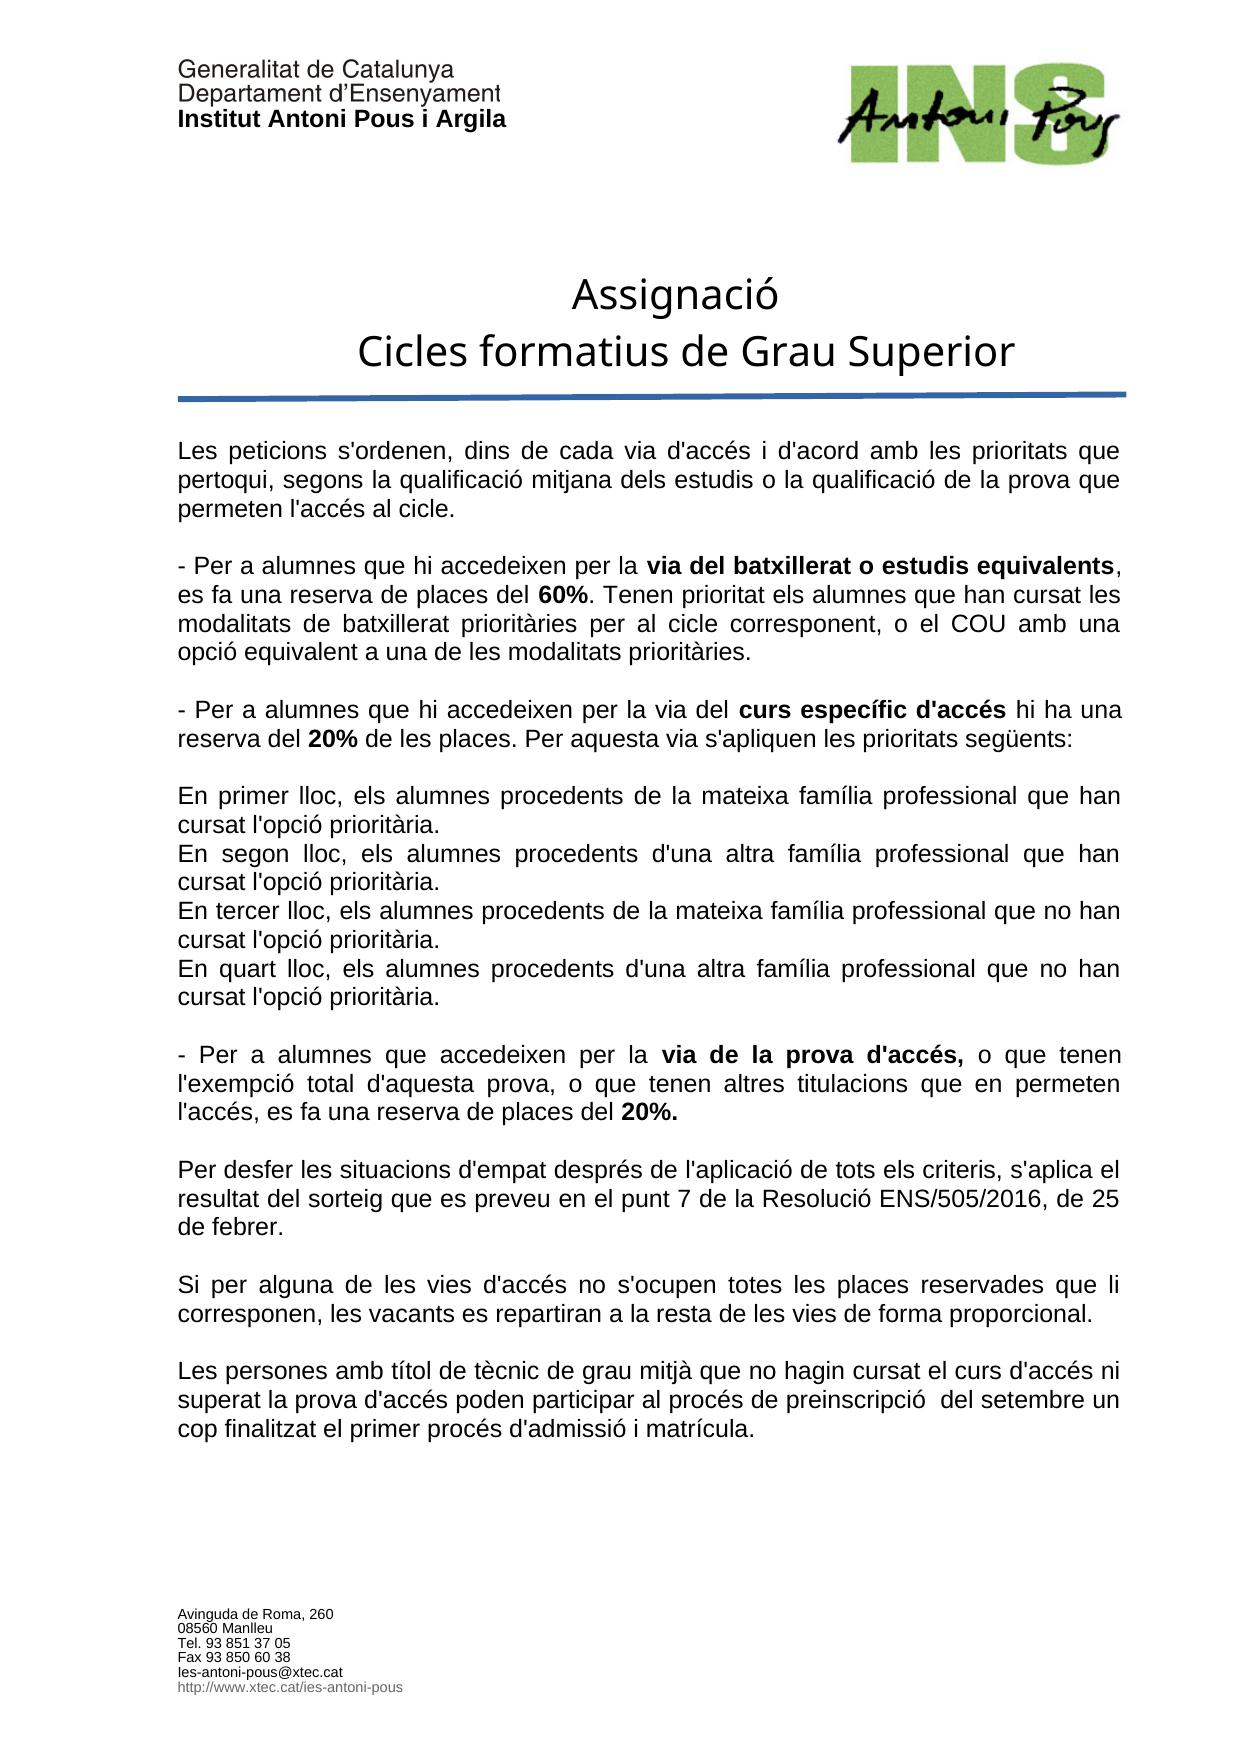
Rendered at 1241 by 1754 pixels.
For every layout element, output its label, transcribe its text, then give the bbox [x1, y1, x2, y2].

text - Per a alumnes que hi accedeixen per la via del batxillerat o estudis equivalents, es fa una reserva de places del 60%. Tenen prioritat els alumnes que han cursat les modalitats de batxillerat prioritàries per al cicle corresponent, o el COU amb una opció equivalent a una de les modalitats prioritàries. [177, 551, 1122, 666]
text En primer lloc, els alumnes procedents de la mateixa família professional que han cursat l'opció prioritària. [177, 781, 1122, 838]
picture [827, 56, 1137, 169]
text En segon lloc, els alumnes procedents d'una altra família professional que han cursat l'opció prioritària. [177, 838, 1122, 896]
list Assignació [221, 265, 1122, 322]
text - Per a alumnes que accedeixen per la via de la prova d'accés, o que tenen l'exempció total d'aquesta prova, o que tenen altres titulacions que en permeten l'accés, es fa una reserva de places del 20%. [177, 1040, 1122, 1126]
text Les peticions s'ordenen, dins de cada via d'accés i d'acord amb les prioritats que pertoqui, segons la qualificació mitjana dels estudis o la qualificació de la prova que permeten l'accés al cicle. [177, 436, 1122, 522]
picture [177, 59, 500, 107]
text Si per alguna de les vies d'accés no s'ocupen totes les places reservades que li corresponen, les vacants es repartiran a la resta de les vies de forma proporcional. [177, 1270, 1122, 1327]
text En quart lloc, els alumnes procedents d'una altra família professional que no han cursat l'opció prioritària. [177, 953, 1122, 1011]
text Les persones amb títol de tècnic de grau mitjà que no hagin cursat el curs d'accés ni superat la prova d'accés poden participar al procés de preinscripció del setembre un cop finalitzat el primer procés d'admissió i matrícula. [177, 1356, 1122, 1442]
text En tercer lloc, els alumnes procedents de la mateixa família professional que no han cursat l'opció prioritària. [177, 896, 1122, 953]
list Cicles formatius de Grau Superior [221, 322, 1122, 378]
text Per desfer les situacions d'empat després de l'aplicació de tots els criteris, s'aplica el resultat del sorteig que es preveu en el punt 7 de la Resolució ENS/505/2016, de 25 de febrer. [177, 1155, 1122, 1241]
text - Per a alumnes que hi accedeixen per la via del curs específic d'accés hi ha una reserva del 20% de les places. Per aquesta via s'apliquen les prioritats següents: [177, 695, 1122, 752]
